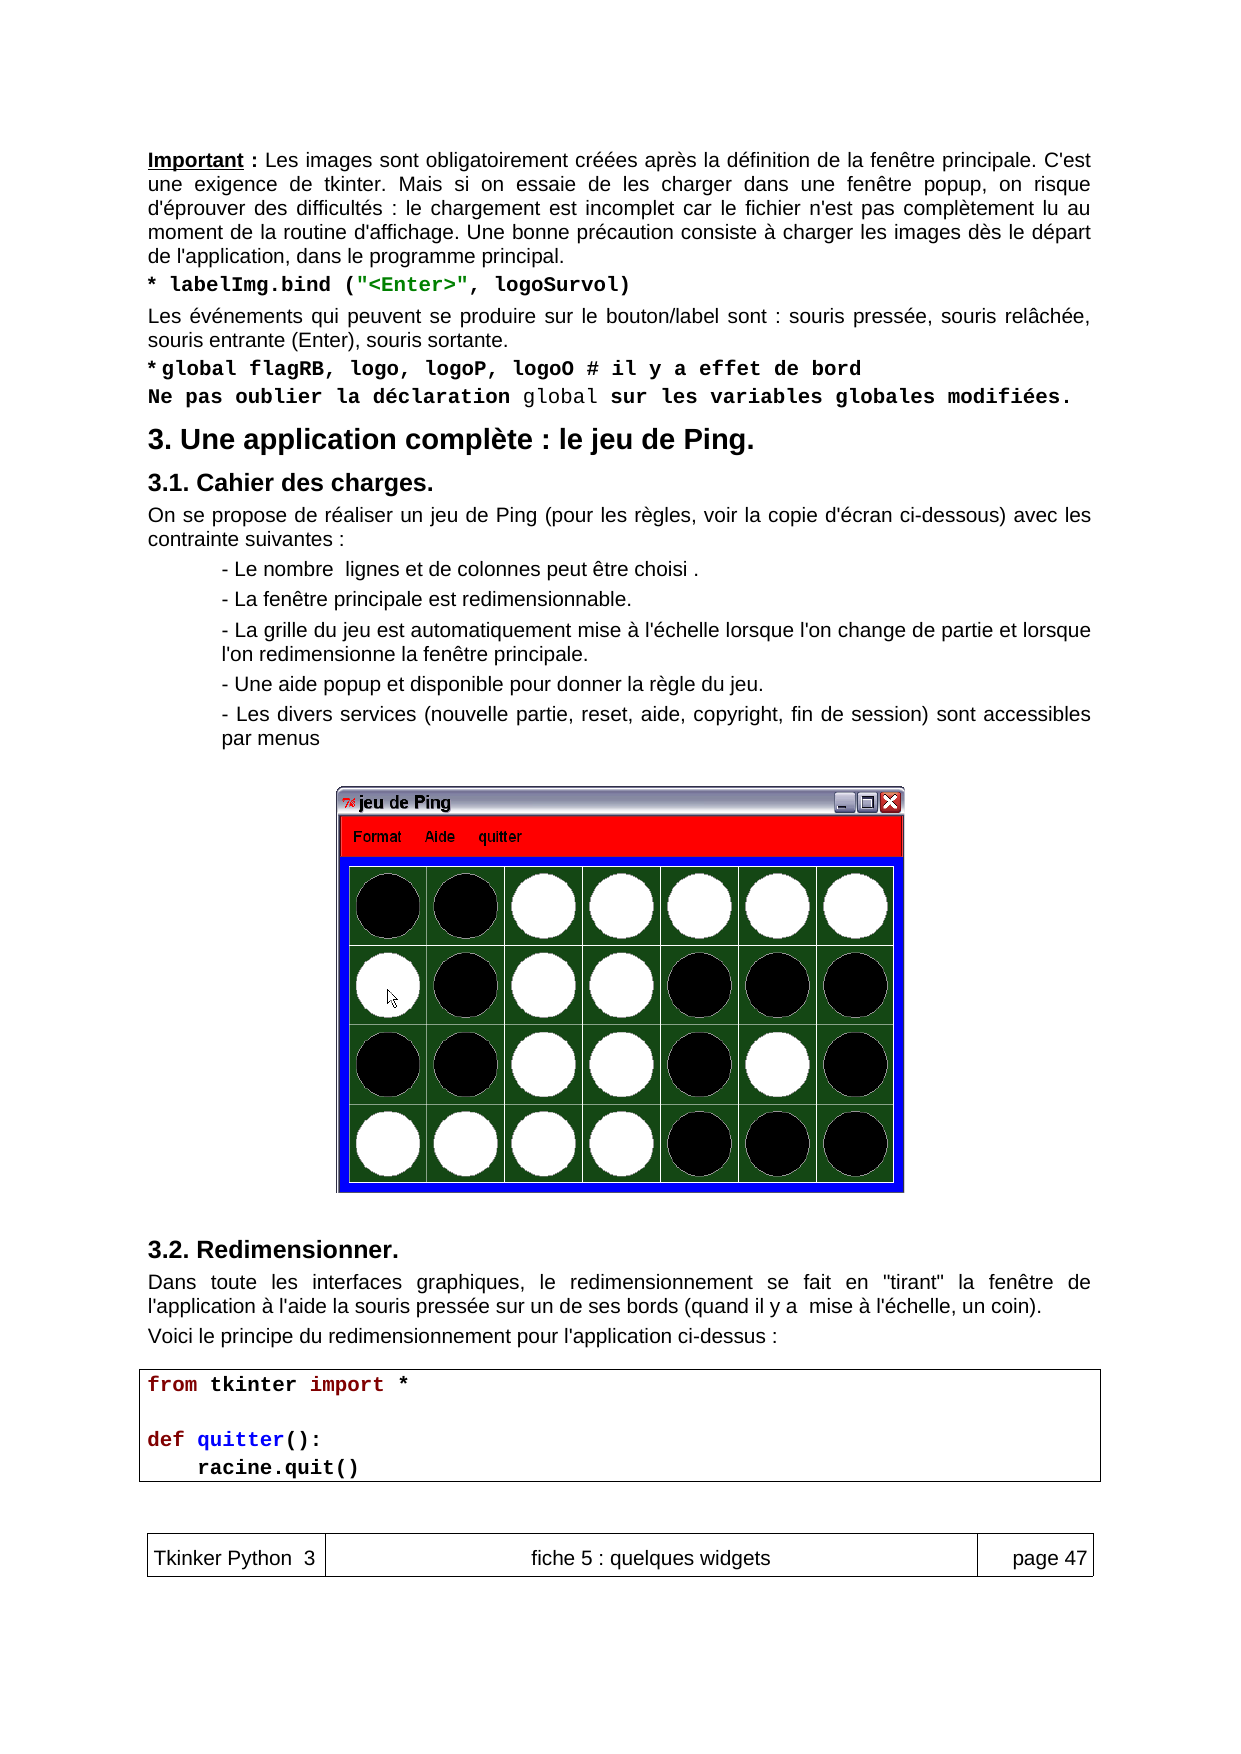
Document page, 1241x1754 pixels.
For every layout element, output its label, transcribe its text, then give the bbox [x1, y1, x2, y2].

text Dans toute les interfaces graphiques, le redimensionnement se fait en "tirant" la fenêtre de l'application à l'aide la souris pressée sur un de ses bords (quand il y a mise à l'échelle, un coin). [148, 1270, 1093, 1318]
table_header from tkinter import * def quitter(): racine.quit() [140, 1370, 1100, 1481]
picture [335, 785, 905, 1193]
subtitle 3.2. Redimensionner. [148, 1235, 1093, 1264]
text - Les divers services (nouvelle partie, reset, aide, copyright, fin de session) sont accessibles par menus [221, 702, 1093, 750]
text Les événements qui peuvent se produire sur le bouton/label sont : souris pressée, souris relâchée, souris entrante (Enter), souris sortante. [148, 304, 1093, 352]
text Voici le principe du redimensionnement pour l'application ci-dessus : [148, 1324, 1093, 1348]
text - Le nombre lignes et de colonnes peut être choisi . [221, 557, 1093, 581]
subtitle 3.1. Cahier des charges. [148, 468, 1093, 497]
subtitle 3. Une application complète : le jeu de Ping. [148, 422, 1093, 455]
subtitle Ne pas oublier la déclaration global sur les variables globales modifiées. [148, 386, 1093, 409]
text - La fenêtre principale est redimensionnable. [221, 587, 1093, 611]
text On se propose de réaliser un jeu de Ping (pour les règles, voir la copie d'écran ci-dessous) avec les contrainte suivantes : [148, 503, 1093, 551]
subtitle * labelImg.bind ("<Enter>", logoSurvol) [148, 272, 1093, 297]
text - Une aide popup et disponible pour donner la règle du jeu. [221, 672, 1093, 696]
subtitle Important : Les images sont obligatoirement créées après la définition de la fenêtre principale. C'est une exigence de tkinter. Mais si on essaie de les charger dans une fenêtre popup, on risque d'éprouver des difficultés : le chargement est incomplet car le fichier n'est pas complètement lu au moment de la routine d'affichage. Une bonne précaution consiste à charger les images dès le départ de l'application, dans le programme principal. [148, 148, 1093, 267]
text - La grille du jeu est automatiquement mise à l'échelle lorsque l'on change de partie et lorsque l'on redimensionne la fenêtre principale. [221, 617, 1093, 665]
subtitle * global flagRB, logo, logoP, logoO # il y a effet de bord [148, 356, 1093, 382]
